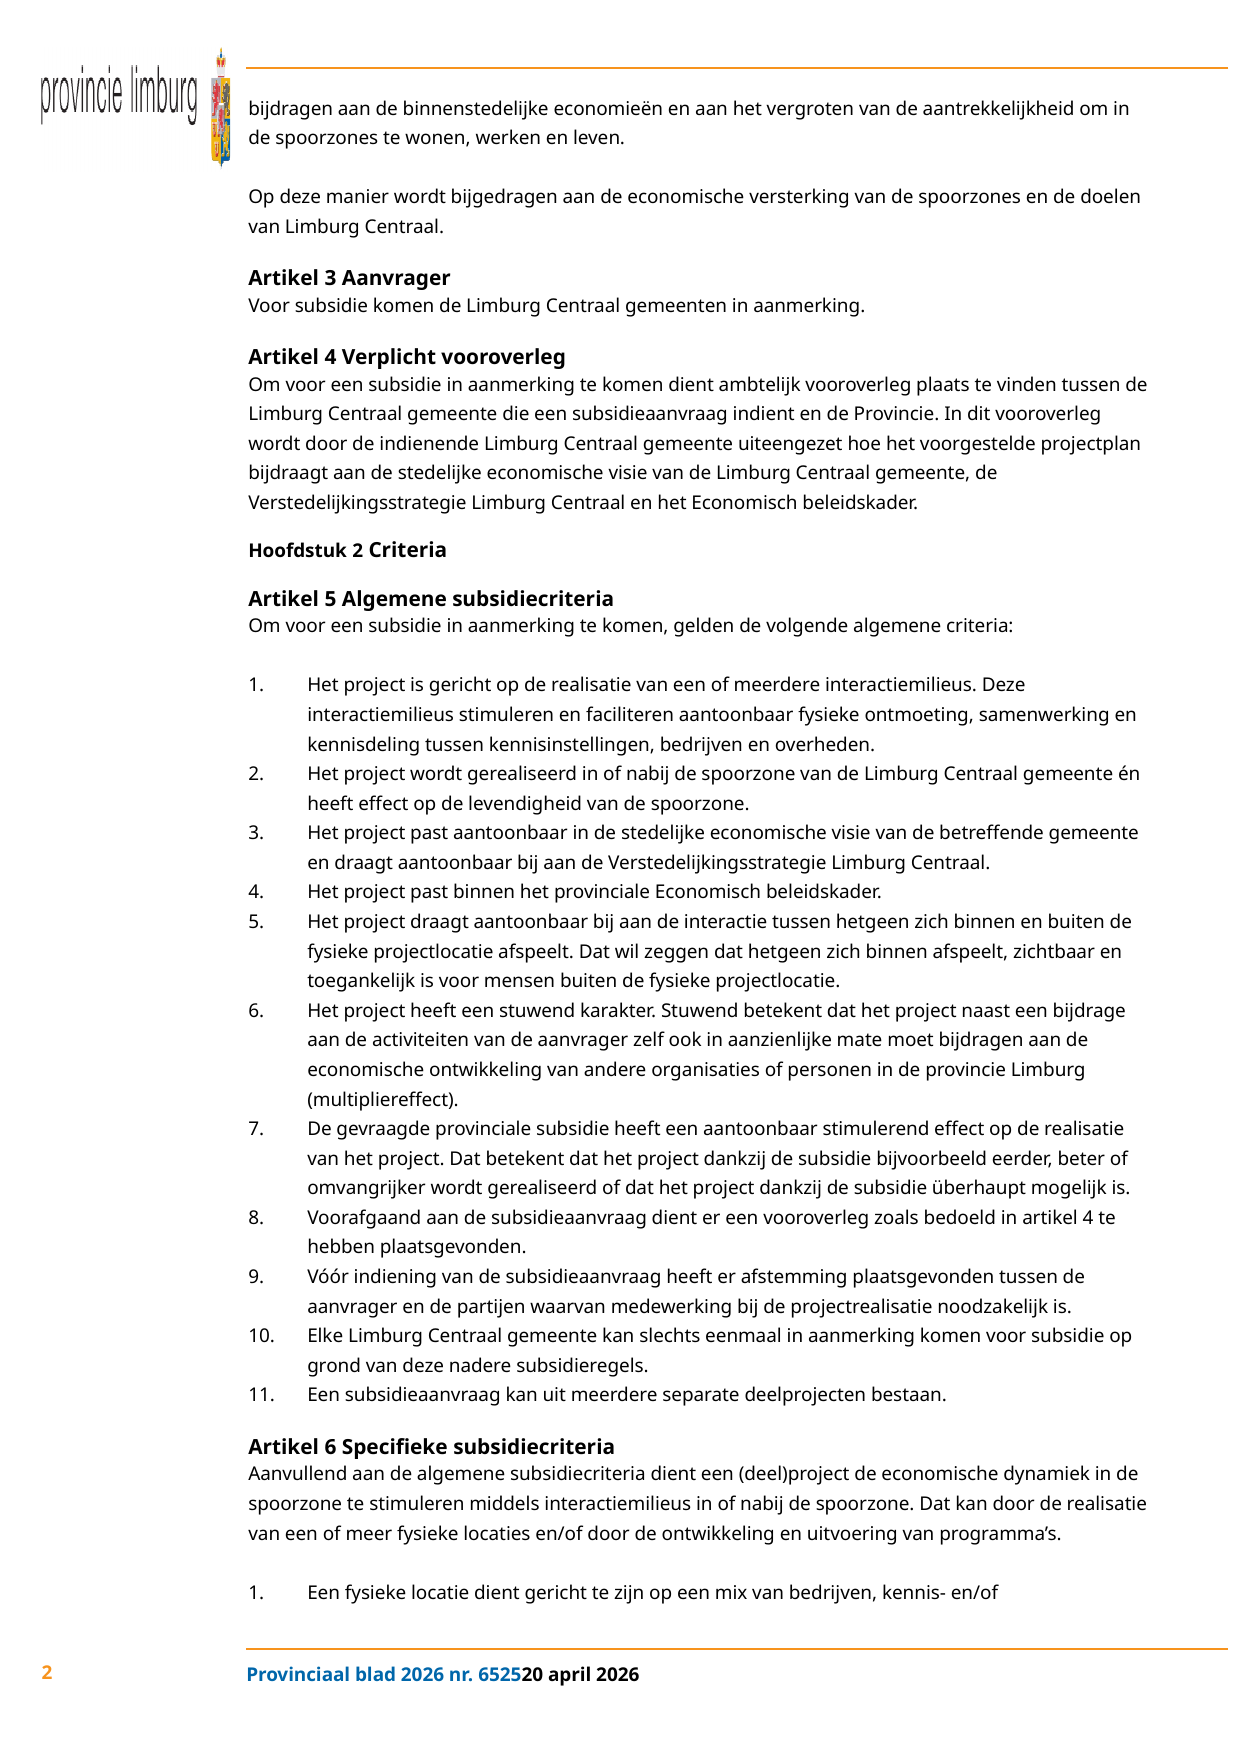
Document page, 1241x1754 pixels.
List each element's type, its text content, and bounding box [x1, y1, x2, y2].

list Het project is gericht op de realisatie van een of meerdere interactiemilieus. Deze interactiemilieus stimuleren en faciliteren aantoonbaar fysieke ontmoeting, samenwerking en kennisdeling tussen kennisinstellingen, bedrijven en overheden. [248, 672, 1152, 757]
text Voor subsidie komen de Limburg Centraal gemeenten in aanmerking. [248, 292, 1152, 318]
list Een fysieke locatie dient gericht te zijn op een mix van bedrijven, kennis- en/of [248, 1579, 1152, 1604]
picture [41, 47, 231, 172]
list Elke Limburg Centraal gemeente kan slechts eenmaal in aanmerking komen voor subsidie op grond van deze nadere subsidieregels. [248, 1322, 1152, 1378]
list Het project past binnen het provinciale Economisch beleidskader. [248, 879, 1152, 904]
text Op deze manier wordt bijgedragen aan de economische versterking van de spoorzones en de doelen van Limburg Centraal. [248, 183, 1152, 239]
text Hoofdstuk 2 Criteria [248, 535, 1152, 563]
list Het project wordt gerealiseerd in of nabij de spoorzone van de Limburg Centraal gemeente én heeft effect op de levendigheid van de spoorzone. [248, 760, 1152, 816]
text Om voor een subsidie in aanmerking te komen, gelden de volgende algemene criteria: [248, 612, 1152, 638]
text bijdragen aan de binnenstedelijke economieën en aan het vergroten van de aantrekkelijkheid om in de spoorzones te wonen, werken en leven. [248, 95, 1152, 150]
list De gevraagde provinciale subsidie heeft een aantoonbaar stimulerend effect op de realisatie van het project. Dat betekent dat het project dankzij de subsidie bijvoorbeeld eerder, beter of omvangrijker wordt gerealiseerd of dat het project dankzij de subsidie überhaupt mogelijk is. [248, 1115, 1152, 1200]
text Om voor een subsidie in aanmerking te komen dient ambtelijk vooroverleg plaats te vinden tussen de Limburg Centraal gemeente die een subsidieaanvraag indient en de Provincie. In dit vooroverleg wordt door de indienende Limburg Centraal gemeente uiteengezet hoe het voorgestelde projectplan bijdraagt aan de stedelijke economische visie van de Limburg Centraal gemeente, de Verstedelijkingsstrategie Limburg Centraal en het Economisch beleidskader. [248, 371, 1152, 515]
list Een subsidieaanvraag kan uit meerdere separate deelprojecten bestaan. [248, 1382, 1152, 1407]
list Het project draagt aantoonbaar bij aan de interactie tussen hetgeen zich binnen en buiten de fysieke projectlocatie afspeelt. Dat wil zeggen dat hetgeen zich binnen afspeelt, zichtbaar en toegankelijk is voor mensen buiten de fysieke projectlocatie. [248, 908, 1152, 993]
text Aanvullend aan de algemene subsidiecriteria dient een (deel)project de economische dynamiek in de spoorzone te stimuleren middels interactiemilieus in of nabij de spoorzone. Dat kan door de realisatie van een of meer fysieke locaties en/of door de ontwikkeling en uitvoering van programma’s. [248, 1461, 1152, 1545]
list Voorafgaand aan de subsidieaanvraag dient er een vooroverleg zoals bedoeld in artikel 4 te hebben plaatsgevonden. [248, 1204, 1152, 1259]
text Artikel 5 Algemene subsidiecriteria [248, 584, 1152, 612]
text Artikel 3 Aanvrager [248, 263, 1152, 292]
text Artikel 4 Verplicht vooroverleg [248, 342, 1152, 371]
list Vóór indiening van de subsidieaanvraag heeft er afstemming plaatsgevonden tussen de aanvrager en de partijen waarvan medewerking bij de projectrealisatie noodzakelijk is. [248, 1263, 1152, 1319]
list Het project heeft een stuwend karakter. Stuwend betekent dat het project naast een bijdrage aan de activiteiten van de aanvrager zelf ook in aanzienlijke mate moet bijdragen aan de economische ontwikkeling van andere organisaties of personen in de provincie Limburg (multipliereffect). [248, 997, 1152, 1112]
text Artikel 6 Specifieke subsidiecriteria [248, 1432, 1152, 1461]
list Het project past aantoonbaar in de stedelijke economische visie van de betreffende gemeente en draagt aantoonbaar bij aan de Verstedelijkingsstrategie Limburg Centraal. [248, 819, 1152, 875]
